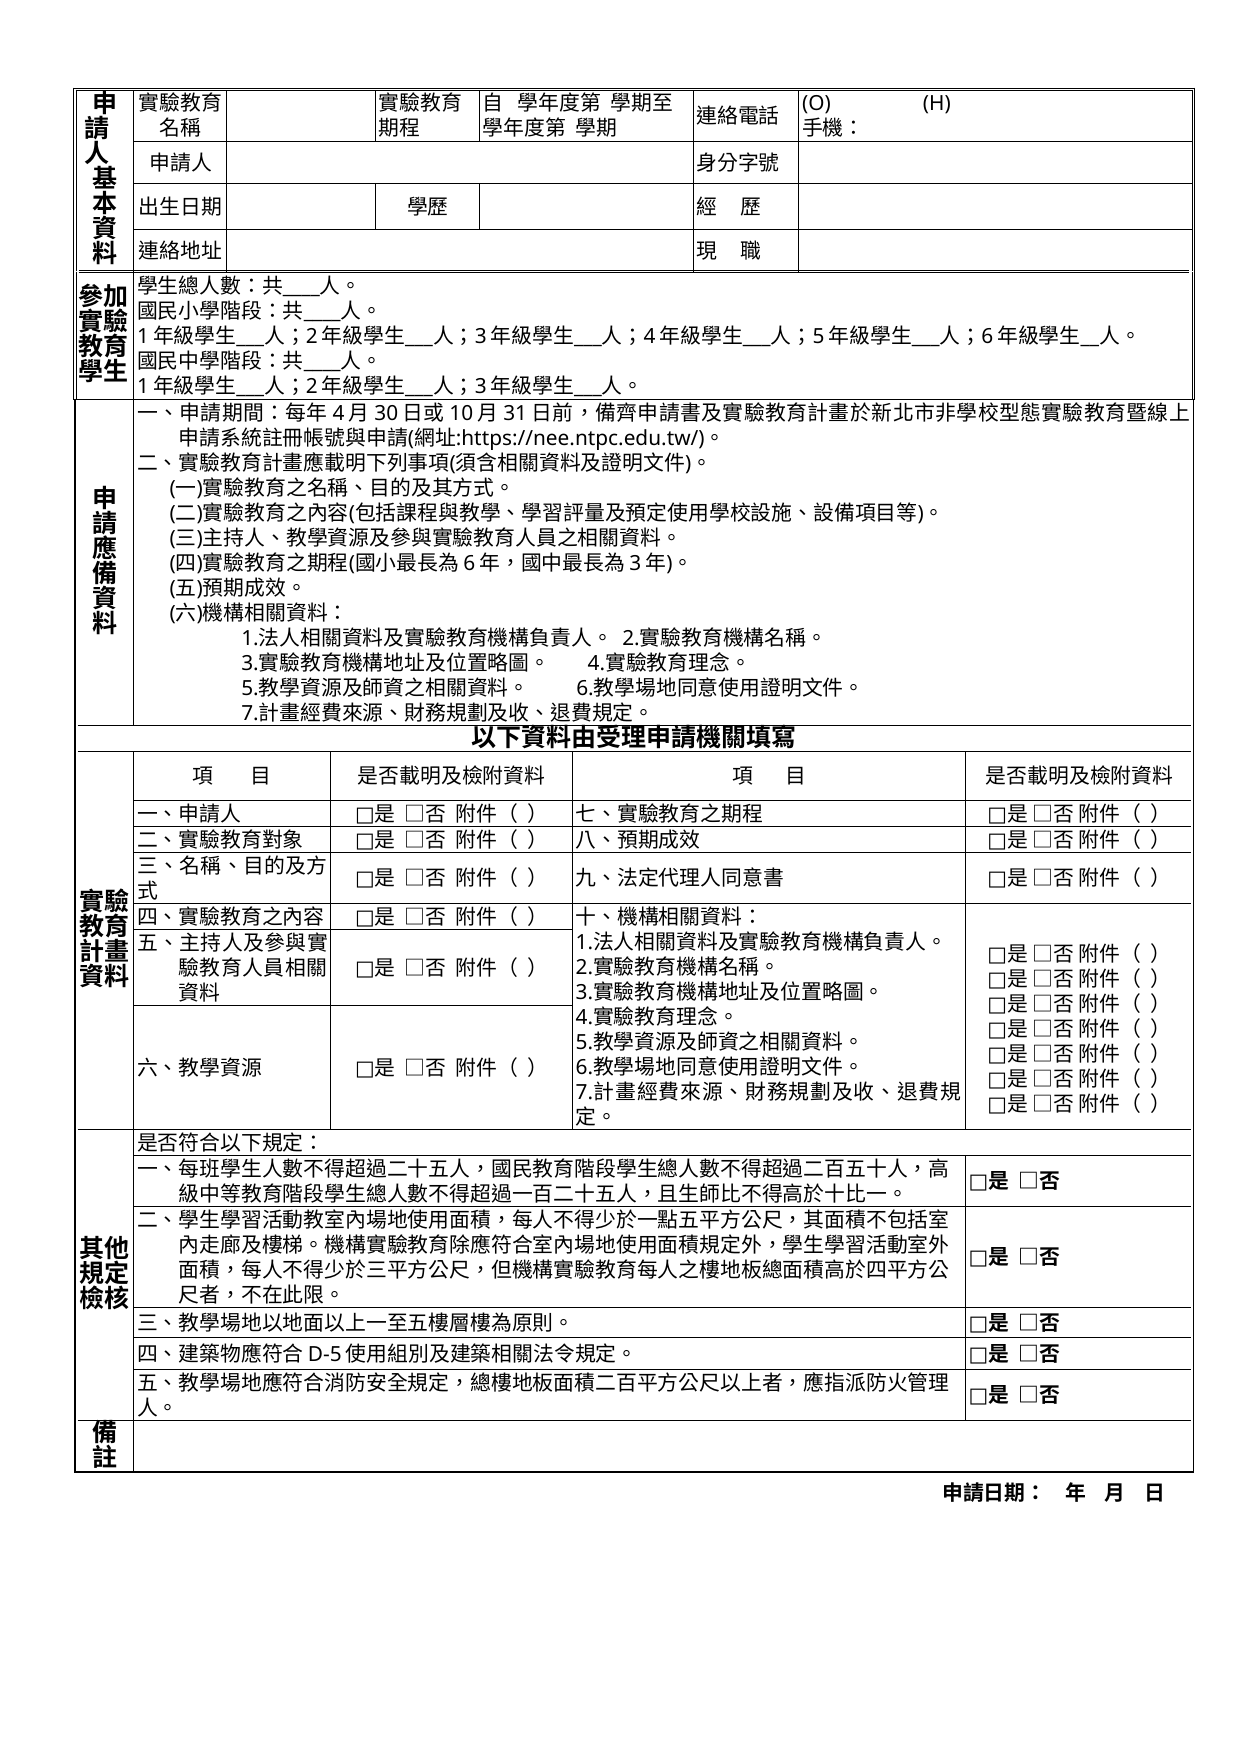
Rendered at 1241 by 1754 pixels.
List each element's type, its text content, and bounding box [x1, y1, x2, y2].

table_cell 一、每班學生人數不得超過二十五人，國民教育階段學生總人數不得超過二百五十人，高級中等教育階段學生總人數不得超過一百二十五人，且生師比不得高於十比一。 [134, 1156, 965, 1206]
table_cell □是 □否 附件（ ） [966, 800, 1193, 826]
table_cell □是 □否 附件（ ） [331, 853, 572, 903]
table_cell [227, 184, 375, 229]
table_cell 申 請 應 備 資 料 [76, 400, 133, 725]
table_cell 五、主持人及參與實驗教育人員相關資料 [134, 930, 330, 1005]
table_cell □是 □否 附件（ ） [331, 827, 572, 852]
table_cell 申請人 [134, 142, 226, 183]
table_header [227, 91, 375, 141]
table_header 實驗教育名稱 [134, 91, 226, 141]
table_cell [480, 184, 693, 229]
table_cell [227, 142, 693, 183]
table_cell 二、學生學習活動教室內場地使用面積，每人不得少於一點五平方公尺，其面積不包括室內走廊及樓梯。機構實驗教育除應符合室內場地使用面積規定外，學生學習活動室外面積，每人不得少於三平方公尺，但機構實驗教育每人之樓地板總面積高於四平方公尺者，不在此限。 [134, 1207, 965, 1307]
table_cell 五、教學場地應符合消防安全規定，總樓地板面積二百平方公尺以上者，應指派防火管理人。 [134, 1370, 965, 1420]
table_cell □是 □否 附件（ ） [331, 904, 572, 929]
table_cell 二、實驗教育對象 [134, 827, 330, 852]
table_cell 參加實驗教育學生 [77, 270, 133, 399]
table_cell [227, 230, 693, 269]
table_cell 三、名稱、目的及方式 [134, 853, 330, 903]
table_cell [799, 142, 1192, 183]
table_cell □是 □否 附件（ ） □是 □否 附件（ ） □是 □否 附件（ ） □是 □否 附件（ ） □是 □否 附件（ ） □是 □否 附件（ ） □是 □否 附件（ ） [966, 903, 1193, 1129]
table_header 自 學年度第 學期至 學年度第 學期 [480, 91, 693, 141]
table_cell 九、法定代理人同意書 [573, 853, 965, 903]
table_cell □是 □否 [966, 1337, 1193, 1369]
table_header 連絡電話 [694, 91, 798, 141]
table_cell 連絡地址 [134, 230, 226, 269]
table_cell 四、建築物應符合D-5使用組別及建築相關法令規定。 [134, 1338, 965, 1369]
table_cell 其他 規定檢核 [76, 1129, 133, 1420]
table_cell 項 目 [134, 752, 330, 800]
table_cell □是 □否 附件（ ） [331, 801, 572, 826]
table_cell [799, 230, 1192, 269]
table_header 申 請 人 基 本 資 料 [77, 91, 133, 269]
table_cell 十、機構相關資料： 1.法人相關資料及實驗教育機構負責人。 2.實驗教育機構名稱。 3.實驗教育機構地址及位置略圖。 4.實驗教育理念。 5.教學資源及師資之相關資料。 6.教學場地同意使用證明文件。 7.計畫經費來源、財務規劃及收、退費規定。 [573, 904, 965, 1129]
table_cell [134, 1420, 1193, 1471]
table_header 實驗教育期程 [376, 91, 479, 141]
table_cell 現 職 [694, 230, 798, 269]
table_cell 三、教學場地以地面以上一至五樓層樓為原則。 [134, 1308, 965, 1337]
table_cell 是否符合以下規定： [134, 1129, 1193, 1155]
table_cell [799, 184, 1192, 229]
table_cell 經 歷 [694, 184, 798, 229]
table_cell 是否載明及檢附資料 [966, 751, 1193, 800]
table_cell □是 □否 附件（ ） [966, 852, 1193, 903]
table_cell 備 註 [76, 1420, 133, 1471]
table_cell □是 □否 附件（ ） [966, 826, 1193, 852]
table_cell □是 □否 [966, 1155, 1193, 1206]
table_cell 出生日期 [134, 184, 226, 229]
table_cell 四、實驗教育之內容 [134, 904, 330, 929]
table_cell 實驗教育計畫資料 [76, 751, 133, 1129]
table_cell 項 目 [573, 752, 965, 800]
text 申請日期： 年 月 日 [75, 1473, 1165, 1510]
table_cell 以下資料由受理申請機關填寫 [76, 725, 1193, 751]
table_cell 六、教學資源 [134, 1006, 330, 1129]
table_cell □是 □否 [966, 1369, 1193, 1420]
table_header (O) (H) 手機： [799, 91, 1192, 141]
table_cell 是否載明及檢附資料 [331, 752, 572, 800]
table_cell 身分字號 [694, 142, 798, 183]
table_cell 七、實驗教育之期程 [573, 801, 965, 826]
table_cell □是 □否 [966, 1307, 1193, 1337]
table_cell 八、預期成效 [573, 827, 965, 852]
table_cell □是 □否 附件（ ） [331, 930, 572, 1005]
table_cell □是 □否 [966, 1206, 1193, 1307]
table_cell □是 □否 附件（ ） [331, 1006, 572, 1129]
table_cell 學生總人數：共____人。 國民小學階段：共____人。 1年級學生___人；2年級學生___人；3年級學生___人；4年級學生___人；5年級學生___人；6年級學生__人。 國民中學階段：共____人。 1年級學生___人；2年級學生___人；3年級學生___人。 [134, 270, 1192, 399]
table_cell 一、申請期間：每年4月30日或10月31日前，備齊申請書及實驗教育計畫於新北市非學校型態實驗教育暨線上申請系統註冊帳號與申請(網址:https://nee.ntpc.edu.tw/)。 二、實驗教育計畫應載明下列事項(須含相關資料及證明文件)。 (一)實驗教育之名稱、目的及其方式。 (二)實驗教育之內容(包括課程與教學、學習評量及預定使用學校設施、設備項目等)。 (三)主持人、教學資源及參與實驗教育人員之相關資料。 (四)實驗教育之期程(國小最長為6年，國中最長為3年)。 (五)預期成效。 (六)機構相關資料： 1.法人相關資料及實驗教育機構負責人。 2.實驗教育機構名稱。 3.實驗教育機構地址及位置略圖。 4.實驗教育理念。 5.教學資源及師資之相關資料。 6.教學場地同意使用證明文件。 7.計畫經費來源、財務規劃及收、退費規定。 [134, 400, 1193, 725]
table_cell 學歷 [376, 184, 479, 229]
table_cell 一、申請人 [134, 801, 330, 826]
